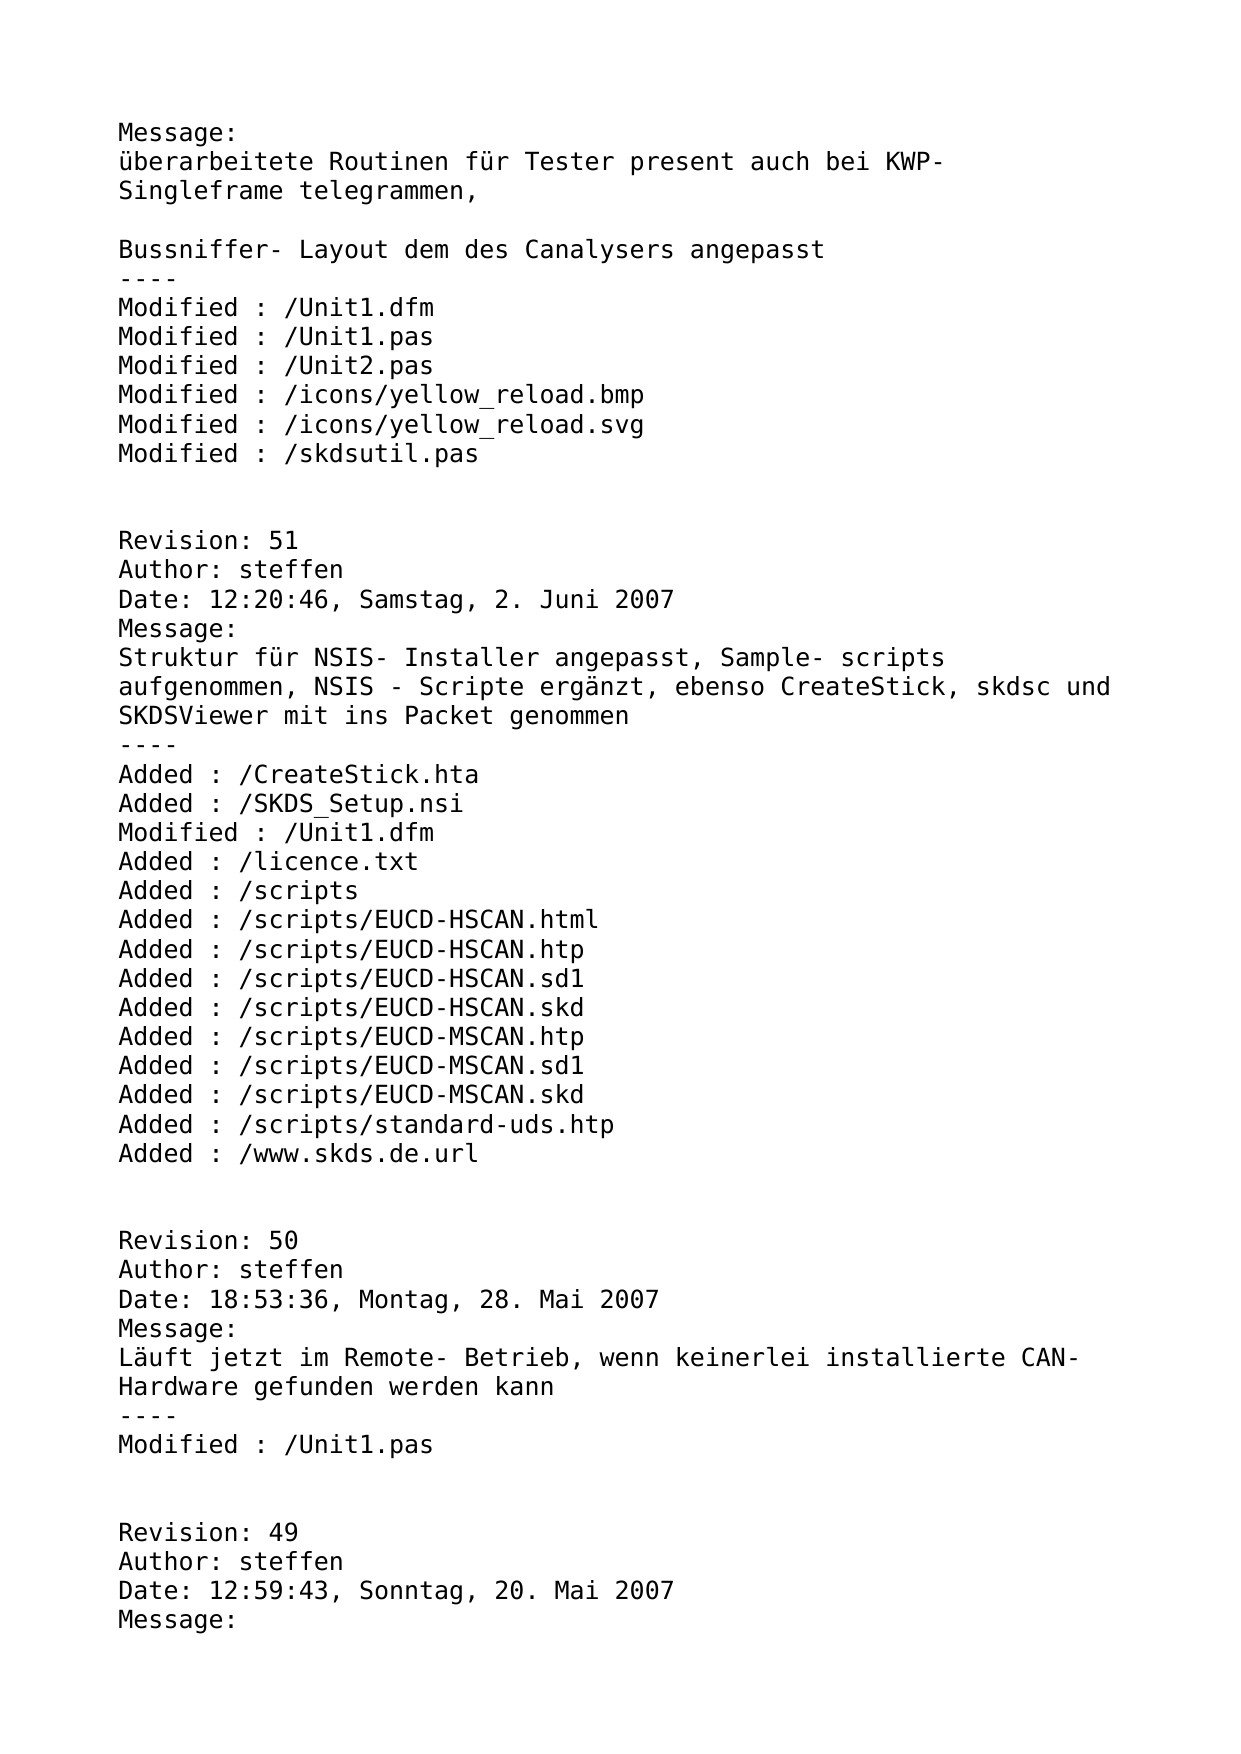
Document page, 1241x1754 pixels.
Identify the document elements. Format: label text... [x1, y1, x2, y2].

text Message: überarbeitete Routinen für Tester present auch bei KWP- Singleframe telegrammen, Bussniffer- Layout dem des Canalysers angepasst ---- Modified : /Unit1.dfm Modified : /Unit1.pas Modified : /Unit2.pas Modified : /icons/yellow_reload.bmp Modified : /icons/yellow_reload.svg Modified : /skdsutil.pas Revision: 51 Author: steffen Date: 12:20:46, Samstag, 2. Juni 2007 Message: Struktur für NSIS- Installer angepasst, Sample- scripts aufgenommen, NSIS - Scripte ergänzt, ebenso CreateStick, skdsc und SKDSViewer mit ins Packet genommen ---- Added : /CreateStick.hta Added : /SKDS_Setup.nsi Modified : /Unit1.dfm Added : /licence.txt Added : /scripts Added : /scripts/EUCD-HSCAN.html Added : /scripts/EUCD-HSCAN.htp Added : /scripts/EUCD-HSCAN.sd1 Added : /scripts/EUCD-HSCAN.skd Added : /scripts/EUCD-MSCAN.htp Added : /scripts/EUCD-MSCAN.sd1 Added : /scripts/EUCD-MSCAN.skd Added : /scripts/standard-uds.htp Added : /www.skds.de.url Revision: 50 Author: steffen Date: 18:53:36, Montag, 28. Mai 2007 Message: Läuft jetzt im Remote- Betrieb, wenn keinerlei installierte CAN- Hardware gefunden werden kann ---- Modified : /Unit1.pas Revision: 49 Author: steffen Date: 12:59:43, Sonntag, 20. Mai 2007 Message: [118, 118, 1122, 1635]
